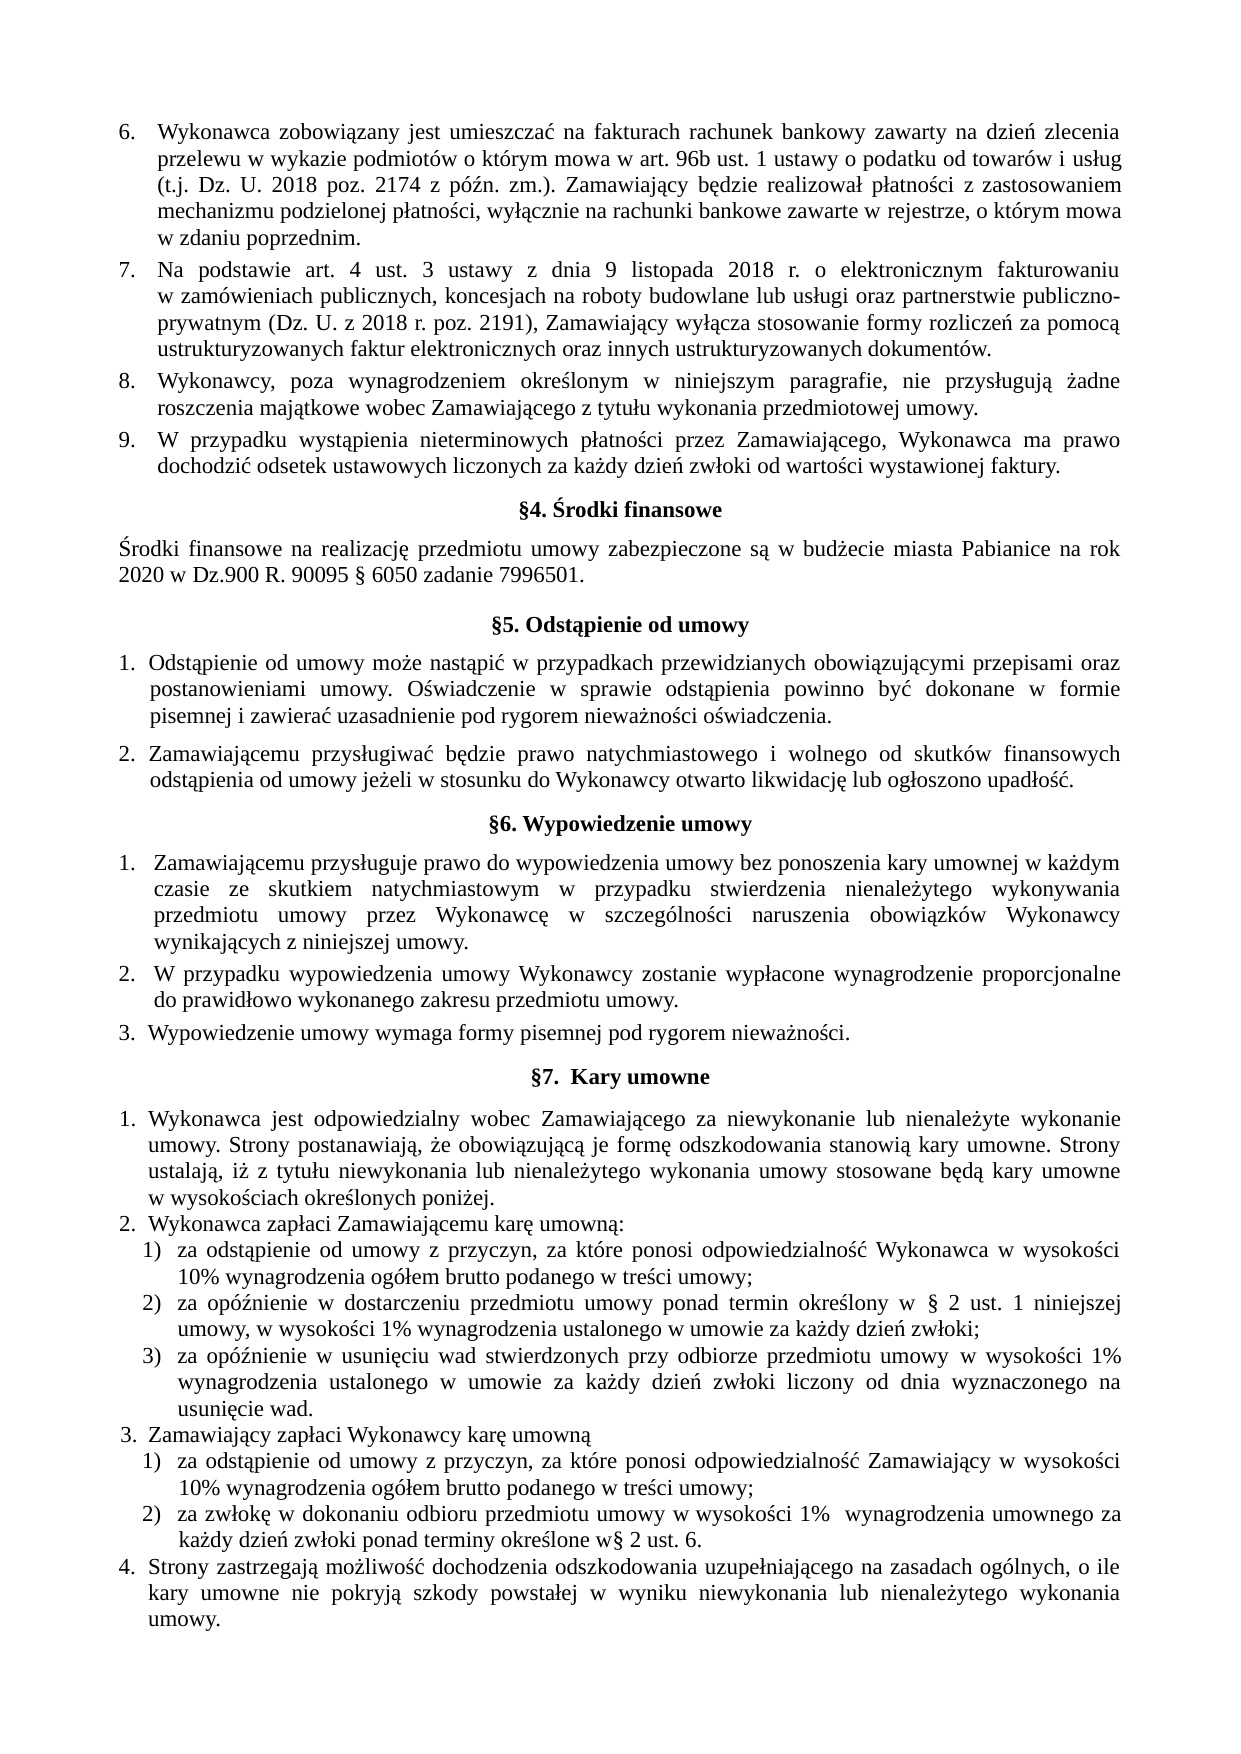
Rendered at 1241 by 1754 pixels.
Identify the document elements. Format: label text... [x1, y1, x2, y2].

list Wykonawca zapłaci Zamawiającemu karę umowną: [119, 1210, 1122, 1236]
list Na podstawie art. 4 ust. 3 ustawy z dnia 9 listopada 2018 r. o elektronicznym fakturowaniu w zamówieniach publicznych, koncesjach na roboty budowlane lub usługi oraz partnerstwie publiczno-prywatnym (Dz. U. z 2018 r. poz. 2191), Zamawiający wyłącza stosowanie formy rozliczeń za pomocą ustrukturyzowanych faktur elektronicznych oraz innych ustrukturyzowanych dokumentów. [118, 256, 1122, 361]
list Wykonawca jest odpowiedzialny wobec Zamawiającego za niewykonanie lub nienależyte wykonanie umowy. Strony postanawiają, że obowiązującą je formę odszkodowania stanowią kary umowne. Strony ustalają, iż z tytułu niewykonania lub nienależytego wykonania umowy stosowane będą kary umowne w wysokościach określonych poniżej. [119, 1105, 1122, 1210]
text §5. Odstąpienie od umowy [118, 611, 1122, 637]
list Wykonawcy, poza wynagrodzeniem określonym w niniejszym paragrafie, nie przysługują żadne roszczenia majątkowe wobec Zamawiającego z tytułu wykonania przedmiotowej umowy. [118, 367, 1122, 420]
list za zwłokę w dokonaniu odbioru przedmiotu umowy w wysokości 1% wynagrodzenia umownego za każdy dzień zwłoki ponad terminy określone w§ 2 ust. 6. [142, 1500, 1122, 1553]
list za opóźnienie w usunięciu wad stwierdzonych przy odbiorze przedmiotu umowy w wysokości 1% wynagrodzenia ustalonego w umowie za każdy dzień zwłoki liczony od dnia wyznaczonego na usunięcie wad. [142, 1342, 1122, 1421]
list Strony zastrzegają możliwość dochodzenia odszkodowania uzupełniającego na zasadach ogólnych, o ile kary umowne nie pokryją szkody powstałej w wyniku niewykonania lub nienależytego wykonania umowy. [118, 1553, 1122, 1632]
text Środki finansowe na realizację przedmiotu umowy zabezpieczone są w budżecie miasta Pabianice na rok 2020 w Dz.900 R. 90095 § 6050 zadanie 7996501. [118, 535, 1122, 587]
list Zamawiającemu przysługiwać będzie prawo natychmiastowego i wolnego od skutków finansowych odstąpienia od umowy jeżeli w stosunku do Wykonawcy otwarto likwidację lub ogłoszono upadłość. [118, 740, 1122, 793]
text §7. Kary umowne [118, 1063, 1122, 1089]
list za opóźnienie w dostarczeniu przedmiotu umowy ponad termin określony w § 2 ust. 1 niniejszej umowy, w wysokości 1% wynagrodzenia ustalonego w umowie za każdy dzień zwłoki; [142, 1289, 1122, 1342]
list za odstąpienie od umowy z przyczyn, za które ponosi odpowiedzialność Zamawiający w wysokości 10% wynagrodzenia ogółem brutto podanego w treści umowy; [142, 1447, 1122, 1500]
text §4. Środki finansowe [118, 496, 1122, 523]
list za odstąpienie od umowy z przyczyn, za które ponosi odpowiedzialność Wykonawca w wysokości 10% wynagrodzenia ogółem brutto podanego w treści umowy; [142, 1236, 1122, 1289]
list Zamawiającemu przysługuje prawo do wypowiedzenia umowy bez ponoszenia kary umownej w każdym czasie ze skutkiem natychmiastowym w przypadku stwierdzenia nienależytego wykonywania przedmiotu umowy przez Wykonawcę w szczególności naruszenia obowiązków Wykonawcy wynikających z niniejszej umowy. [118, 849, 1122, 954]
list W przypadku wystąpienia nieterminowych płatności przez Zamawiającego, Wykonawca ma prawo dochodzić odsetek ustawowych liczonych za każdy dzień zwłoki od wartości wystawionej faktury. [118, 426, 1122, 479]
list Odstąpienie od umowy może nastąpić w przypadkach przewidzianych obowiązującymi przepisami oraz postanowieniami umowy. Oświadczenie w sprawie odstąpienia powinno być dokonane w formie pisemnej i zawierać uzasadnienie pod rygorem nieważności oświadczenia. [118, 649, 1122, 728]
list W przypadku wypowiedzenia umowy Wykonawcy zostanie wypłacone wynagrodzenie proporcjonalne do prawidłowo wykonanego zakresu przedmiotu umowy. [118, 960, 1122, 1013]
list Wypowiedzenie umowy wymaga formy pisemnej pod rygorem nieważności. [118, 1019, 1122, 1045]
list Zamawiający zapłaci Wykonawcy karę umowną [120, 1421, 1122, 1447]
text §6. Wypowiedzenie umowy [118, 811, 1122, 837]
list Wykonawca zobowiązany jest umieszczać na fakturach rachunek bankowy zawarty na dzień zlecenia przelewu w wykazie podmiotów o którym mowa w art. 96b ust. 1 ustawy o podatku od towarów i usług (t.j. Dz. U. 2018 poz. 2174 z późn. zm.). Zamawiający będzie realizował płatności z zastosowaniem mechanizmu podzielonej płatności, wyłącznie na rachunki bankowe zawarte w rejestrze, o którym mowa w zdaniu poprzednim. [118, 118, 1122, 250]
